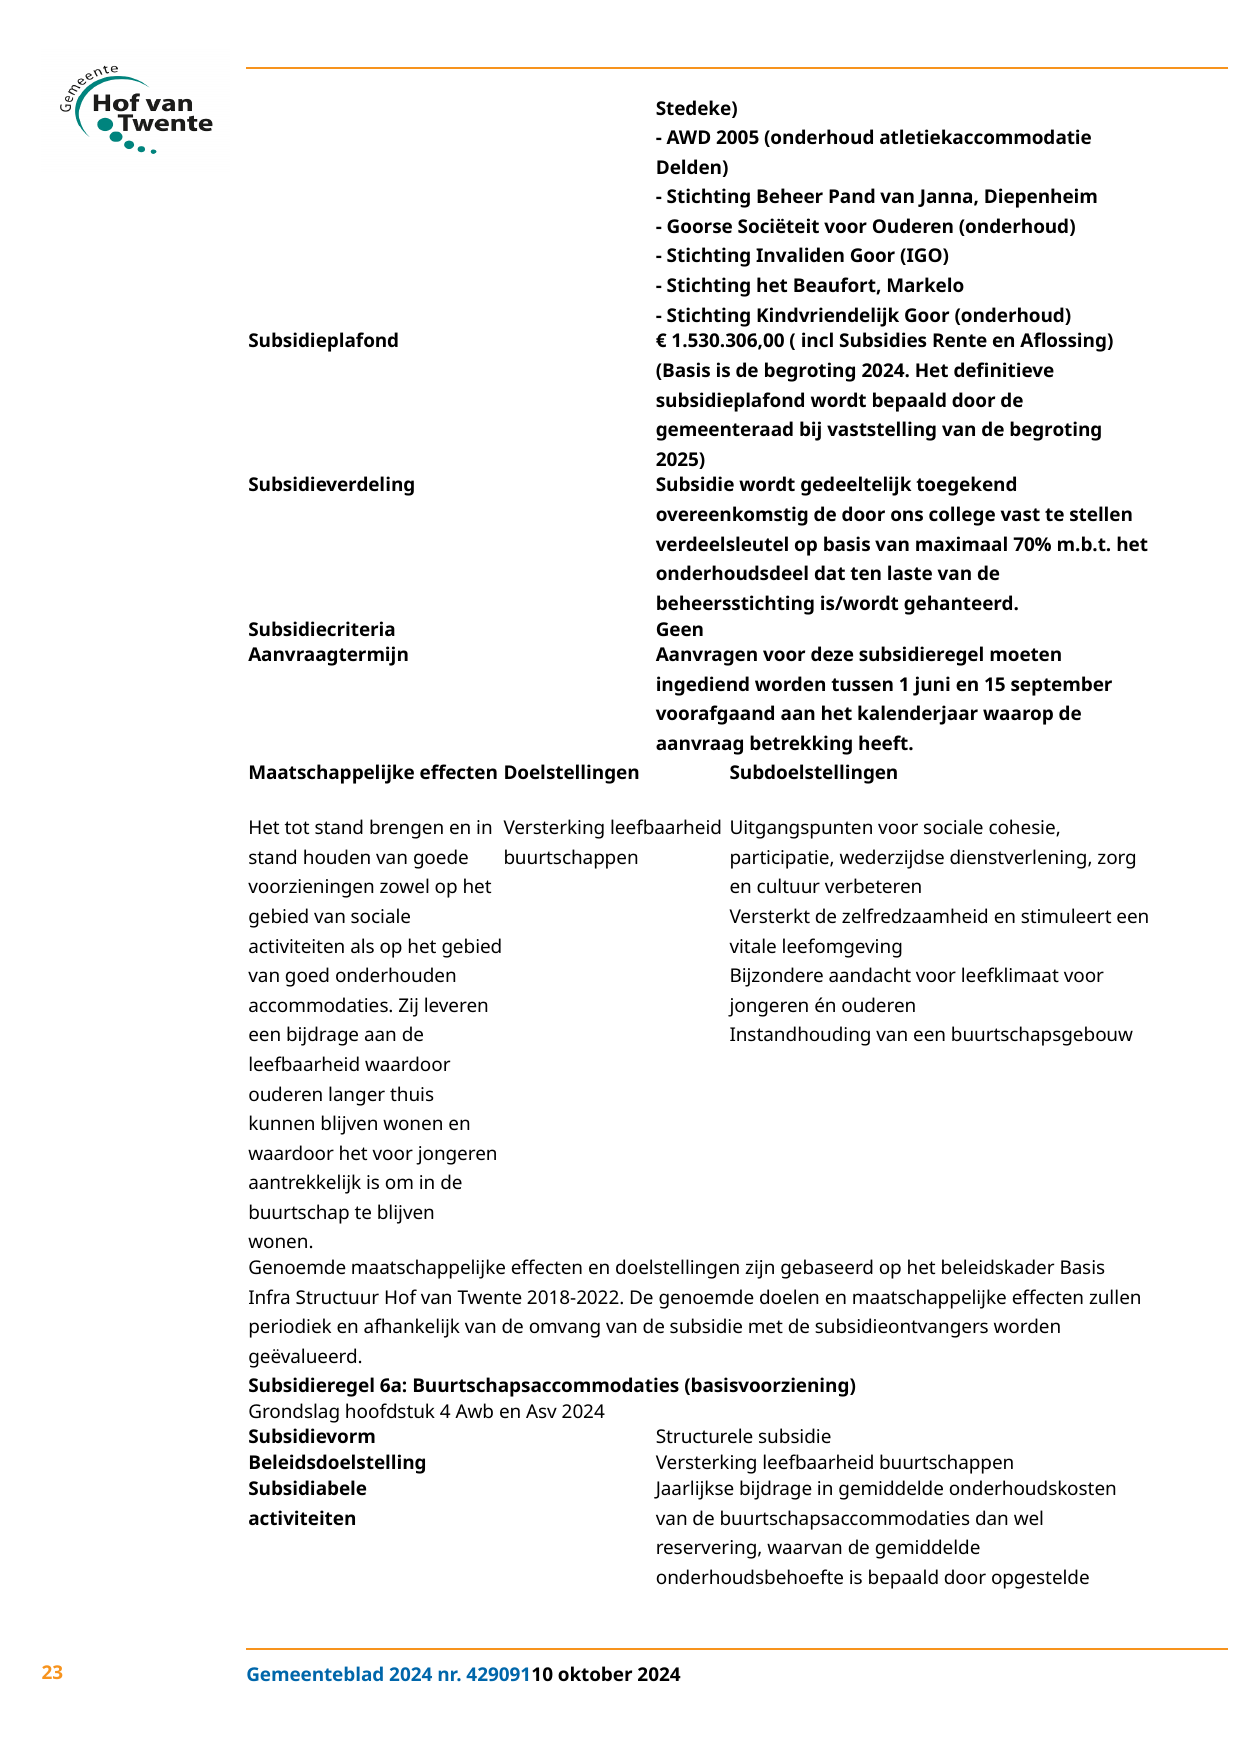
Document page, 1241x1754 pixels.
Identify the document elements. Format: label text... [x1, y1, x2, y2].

table_header Subsidieregel 6a: Buurtschapsaccommodaties (basisvoorziening) [248, 1372, 1152, 1398]
table_cell Subsidieverdeling [248, 472, 452, 616]
table_cell Beleidsdoelstelling [248, 1450, 452, 1475]
table_cell Subsidiabele activiteiten [248, 1475, 452, 1590]
table_cell Uitgangspunten voor sociale cohesie, participatie, wederzijdse dienstverlening, zorg en cultuur verbeteren Versterkt de zelfredzaamheid en stimuleert een vitale leefomgeving Bijzondere aandacht voor leefklimaat voor jongeren én ouderen Instandhouding van een buurtschapsgebouw [729, 815, 1152, 1254]
table_header Maatschappelijke effecten [248, 759, 503, 814]
table_cell Grondslag hoofdstuk 4 Awb en Asv 2024 [248, 1398, 1152, 1424]
table_cell [452, 641, 656, 756]
table_header Subdoelstellingen [729, 759, 1152, 814]
table_cell Versterking leefbaarheid buurtschappen [503, 815, 729, 1254]
table_cell Structurele subsidie [656, 1424, 1152, 1449]
table_cell Aanvraagtermijn [248, 641, 452, 756]
table_cell Geen [656, 616, 1152, 641]
table_cell Subsidieplafond [248, 328, 452, 472]
table_cell [452, 1424, 656, 1449]
table_cell [452, 616, 656, 641]
table_cell Subsidievorm [248, 1424, 452, 1449]
table_cell Jaarlijkse bijdrage in gemiddelde onderhoudskosten van de buurtschapsaccommodaties dan wel reservering, waarvan de gemiddelde onderhoudsbehoefte is bepaald door opgestelde [656, 1475, 1152, 1590]
table_header Doelstellingen [503, 759, 729, 814]
table_cell [452, 1475, 656, 1590]
table_cell [452, 472, 656, 616]
table_cell Aanvragen voor deze subsidieregel moeten ingediend worden tussen 1 juni en 15 september voorafgaand aan het kalenderjaar waarop de aanvraag betrekking heeft. [656, 641, 1152, 756]
picture [41, 47, 231, 172]
table_cell Versterking leefbaarheid buurtschappen [656, 1450, 1152, 1475]
table_cell Subsidie wordt gedeeltelijk toegekend overeenkomstig de door ons college vast te stellen verdeelsleutel op basis van maximaal 70% m.b.t. het onderhoudsdeel dat ten laste van de beheersstichting is/wordt gehanteerd. [656, 472, 1152, 616]
table_cell [452, 1450, 656, 1475]
table_cell Het tot stand brengen en in stand houden van goede voorzieningen zowel op het gebied van sociale activiteiten als op het gebied van goed onderhouden accommodaties. Zij leveren een bijdrage aan de leefbaarheid waardoor ouderen langer thuis kunnen blijven wonen en waardoor het voor jongeren aantrekkelijk is om in de buurtschap te blijven wonen. [248, 815, 503, 1254]
table_cell Stedeke) - AWD 2005 (onderhoud atletiekaccommodatie Delden) - Stichting Beheer Pand van Janna, Diepenheim - Goorse Sociëteit voor Ouderen (onderhoud) - Stichting Invaliden Goor (IGO) - Stichting het Beaufort, Markelo - Stichting Kindvriendelijk Goor (onderhoud) [656, 95, 1152, 328]
table_cell € 1.530.306,00 ( incl Subsidies Rente en Aflossing) (Basis is de begroting 2024. Het definitieve subsidieplafond wordt bepaald door de gemeenteraad bij vaststelling van de begroting 2025) [656, 328, 1152, 472]
table_cell Genoemde maatschappelijke effecten en doelstellingen zijn gebaseerd op het beleidskader Basis Infra Structuur Hof van Twente 2018-2022. De genoemde doelen en maatschappelijke effecten zullen periodiek en afhankelijk van de omvang van de subsidie met de subsidieontvangers worden geëvalueerd. [248, 1255, 1152, 1369]
table_cell Subsidiecriteria [248, 616, 452, 641]
table_cell [452, 328, 656, 472]
table_cell [248, 95, 452, 328]
table_cell [452, 95, 656, 328]
